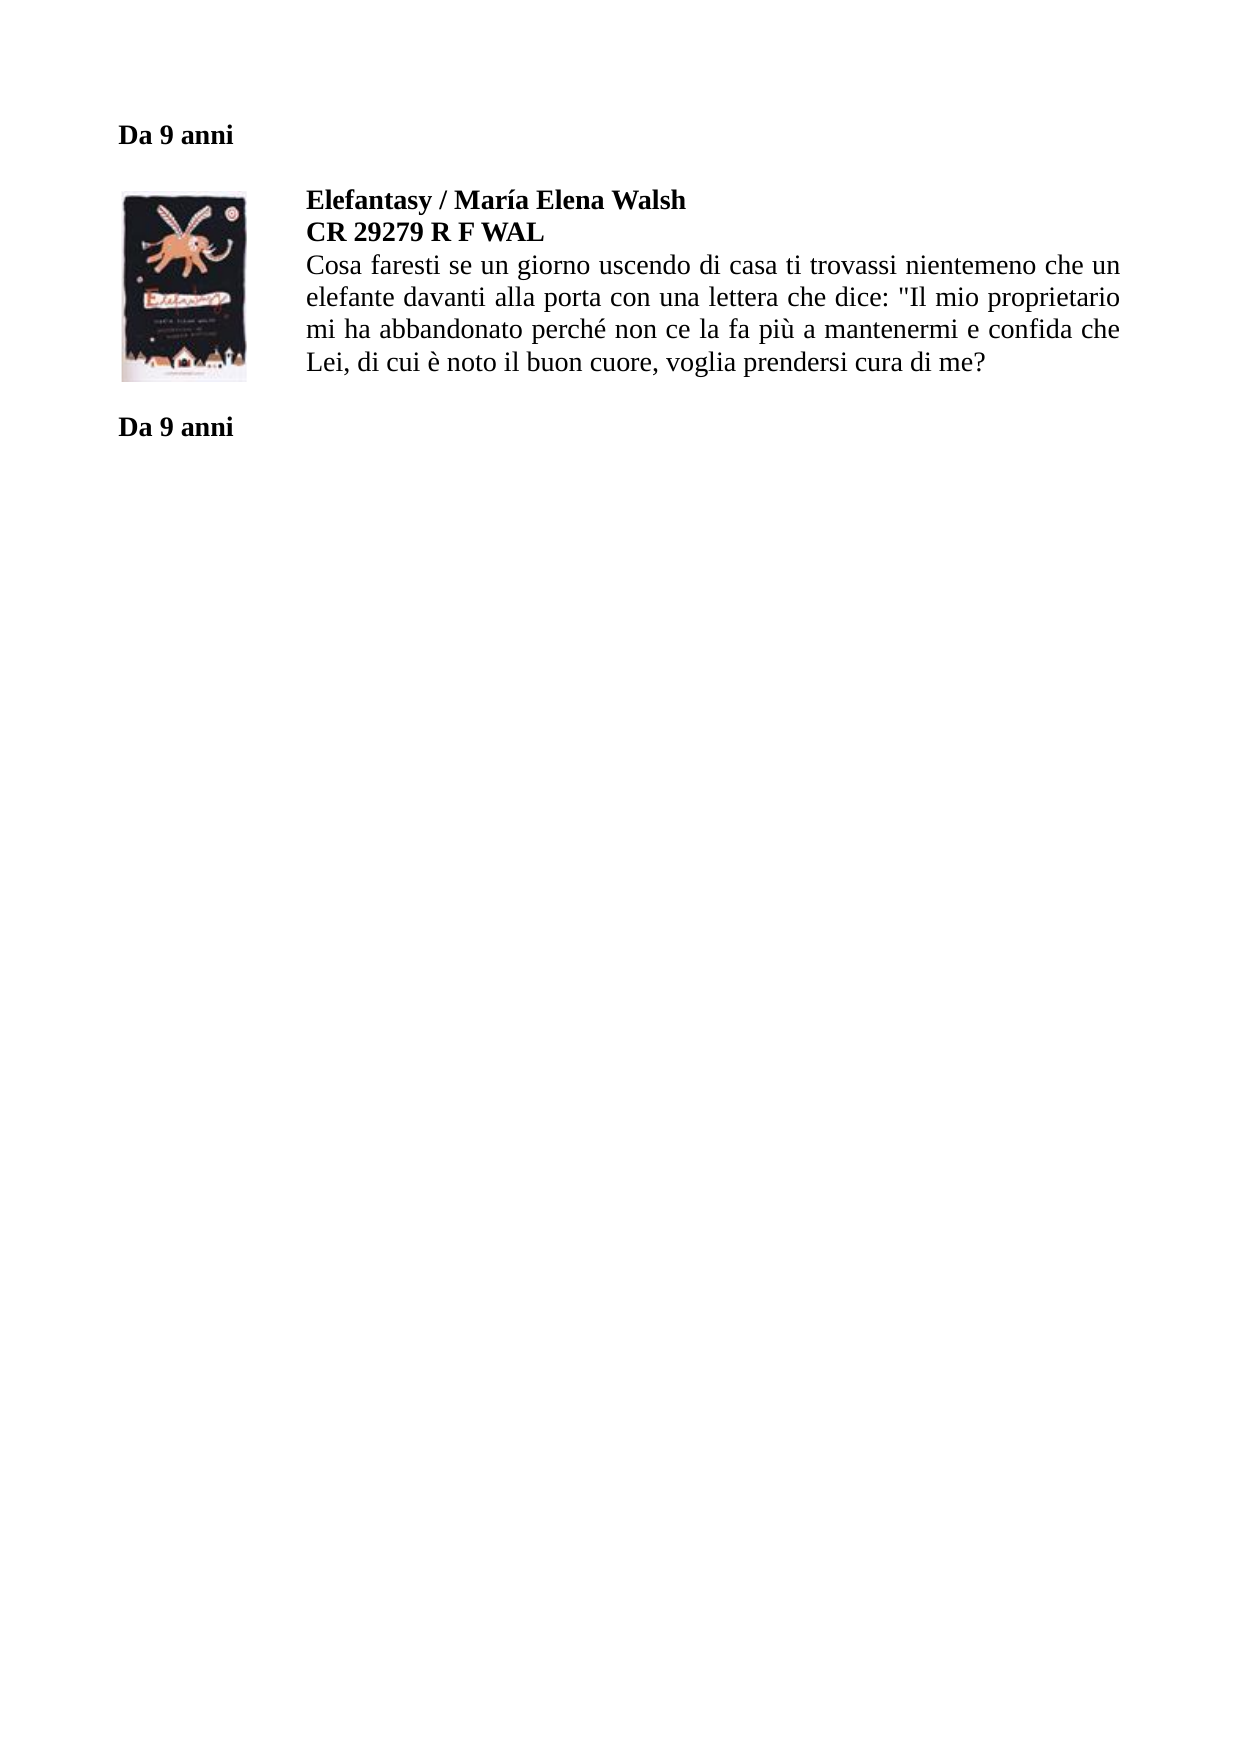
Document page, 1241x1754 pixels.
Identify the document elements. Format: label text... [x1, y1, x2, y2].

text Da 9 anni [118, 118, 1122, 151]
text Cosa faresti se un giorno uscendo di casa ti trovassi nientemeno che un elefante davanti alla porta con una lettera che dice: "Il mio proprietario mi ha abbandonato perché non ce la fa più a mantenermi e confida che Lei, di cui è noto il buon cuore, voglia prendersi cura di me? [247, 248, 1122, 377]
picture [121, 191, 247, 382]
text Elefantasy / María Elena Walsh [118, 183, 1122, 215]
text Da 9 anni [118, 410, 1122, 442]
text CR 29279 R F WAL [247, 215, 1122, 248]
